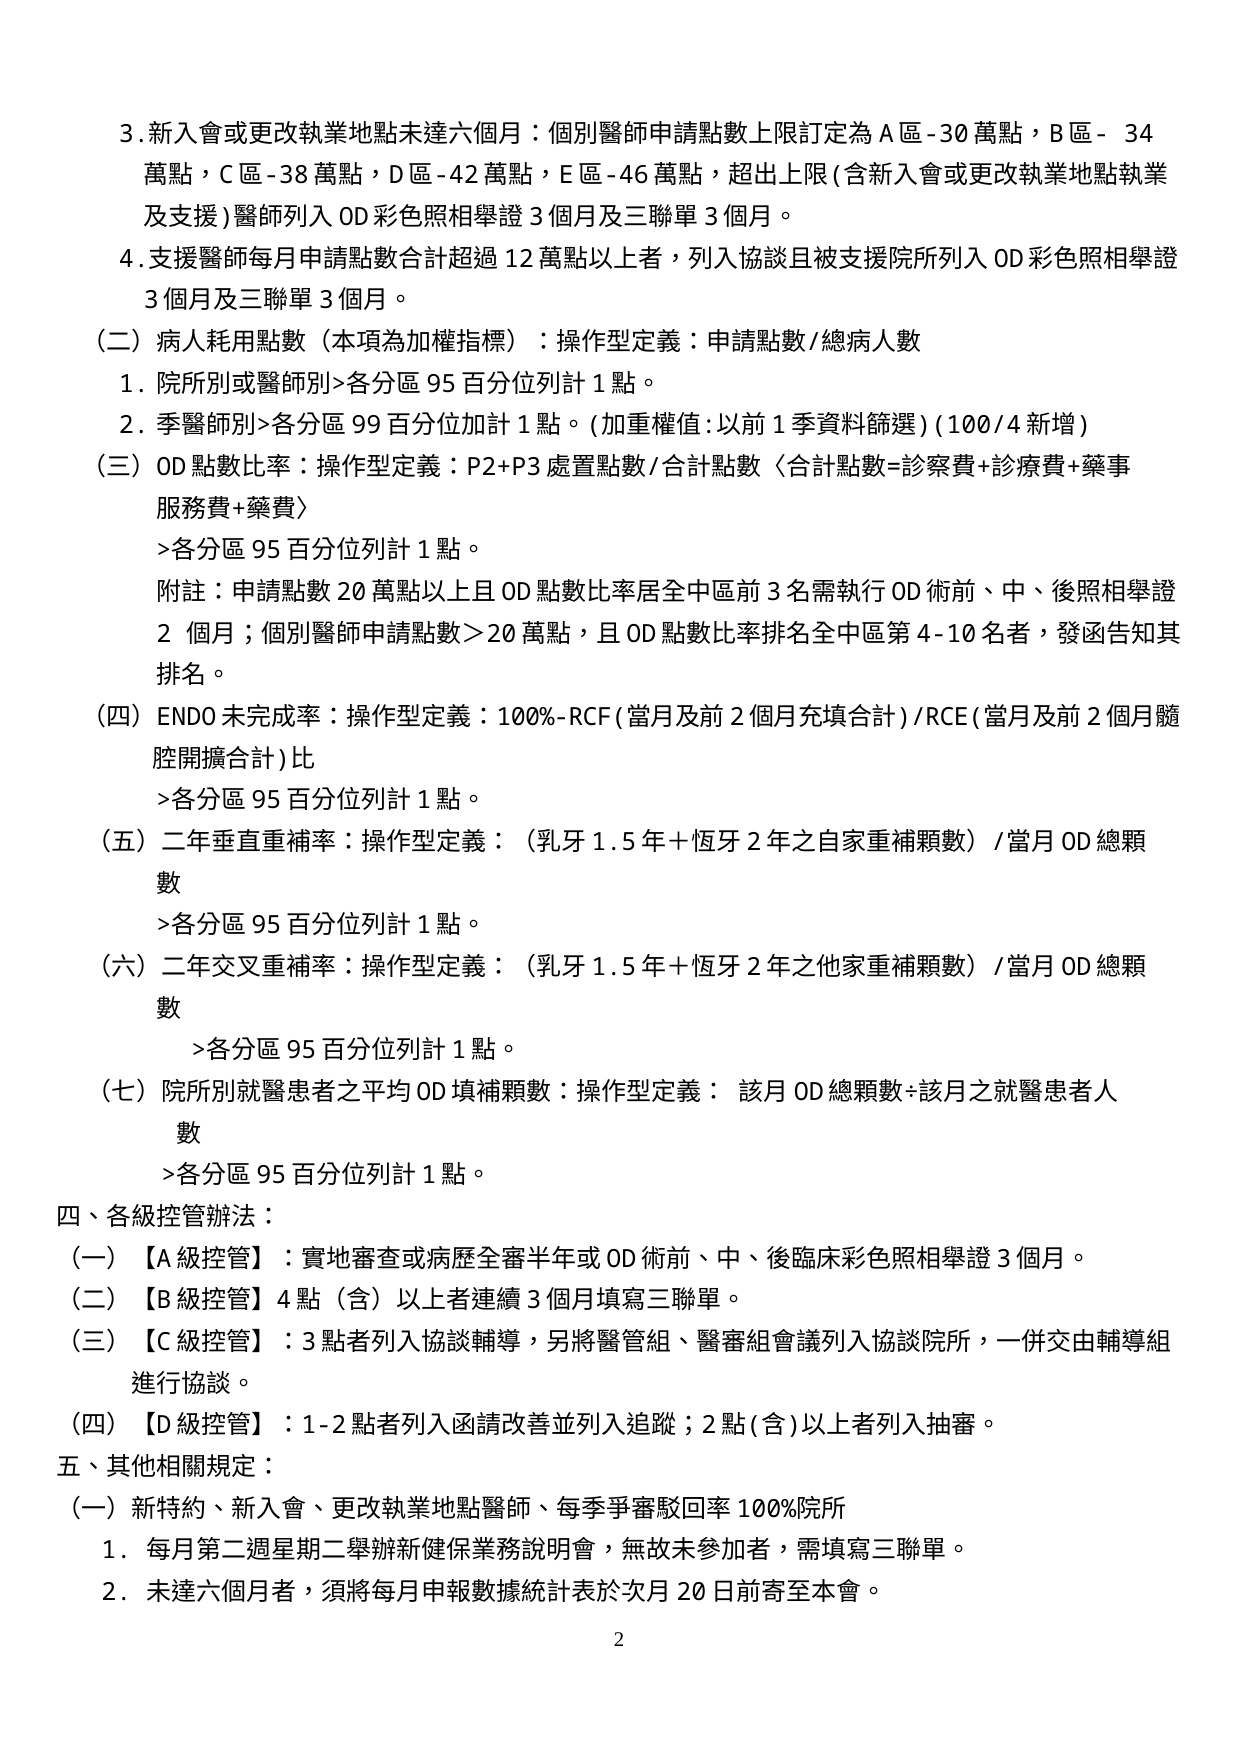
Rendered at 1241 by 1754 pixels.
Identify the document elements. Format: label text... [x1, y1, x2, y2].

text （一）【A級控管】：實地審查或病歷全審半年或OD術前、中、後臨床彩色照相舉證3個月。 [56, 1233, 1181, 1274]
text 4.支援醫師每月申請點數合計超過12萬點以上者，列入協談且被支援院所列入OD彩色照相舉證3個月及三聯單3個月。 [119, 233, 1181, 316]
text 數 [56, 983, 1181, 1024]
text 腔開擴合計)比 [152, 733, 1181, 774]
text 1. 每月第二週星期二舉辦新健保業務說明會，無故未參加者，需填寫三聯單。 [101, 1524, 1181, 1566]
list 季醫師別>各分區99百分位加計1點。(加重權值:以前1季資料篩選)(100/4新增) [119, 399, 1181, 441]
text >各分區95百分位列計1點。 [56, 1024, 1181, 1066]
text 五、其他相關規定： [56, 1441, 1181, 1483]
text >各分區95百分位列計1點。 [56, 774, 1181, 816]
list 院所別或醫師別>各分區95百分位列計1點。 [119, 358, 1181, 399]
text （四）【D級控管】：1-2點者列入函請改善並列入追蹤；2點(含)以上者列入抽審。 [56, 1399, 1181, 1441]
text （七）院所別就醫患者之平均OD填補顆數：操作型定義： 該月OD總顆數÷該月之就醫患者人 [56, 1066, 1181, 1108]
text 3.新入會或更改執業地點未達六個月：個別醫師申請點數上限訂定為A區-30萬點，B區- 34萬點，C區-38萬點，D區-42萬點，E區-46萬點，超出上限(含新入會或更改執業地點執業及支援)醫師列入OD彩色照相舉證3個月及三聯單3個月。 [119, 108, 1181, 233]
text 附註：申請點數20萬點以上且OD點數比率居全中區前3名需執行OD術前、中、後照相舉證2 個月；個別醫師申請點數＞20萬點，且OD點數比率排名全中區第4-10名者，發函告知其排名。 [156, 566, 1181, 691]
text 四、各級控管辦法： [56, 1191, 1181, 1233]
text （二）病人耗用點數（本項為加權指標）：操作型定義：申請點數/總病人數 [56, 316, 1181, 358]
text 數 [56, 858, 1181, 899]
text 2. 未達六個月者，須將每月申報數據統計表於次月20日前寄至本會。 [101, 1566, 1181, 1608]
text >各分區95百分位列計1點。 [56, 1149, 1181, 1191]
text （六）二年交叉重補率：操作型定義：（乳牙1.5年＋恆牙2年之他家重補顆數）/當月OD總顆 [56, 941, 1181, 983]
text >各分區95百分位列計1點。 [56, 899, 1181, 941]
text （一）新特約、新入會、更改執業地點醫師、每季爭審駁回率100%院所 [56, 1483, 1181, 1524]
text （三）【C級控管】：3點者列入協談輔導，另將醫管組、醫審組會議列入協談院所，一併交由輔導組進行協談。 [56, 1316, 1181, 1399]
text >各分區95百分位列計1點。 [56, 524, 1181, 566]
text 服務費+藥費〉 [156, 483, 1181, 524]
text （二）【B級控管】4點（含）以上者連續3個月填寫三聯單。 [56, 1274, 1181, 1316]
text （三）OD點數比率：操作型定義：P2+P3處置點數/合計點數〈合計點數=診察費+診療費+藥事 [81, 441, 1181, 483]
text （五）二年垂直重補率：操作型定義：（乳牙1.5年＋恆牙2年之自家重補顆數）/當月OD總顆 [56, 816, 1181, 858]
text 數 [56, 1108, 1181, 1149]
text （四）ENDO未完成率：操作型定義：100%-RCF(當月及前2個月充填合計)/RCE(當月及前2個月髓 [81, 691, 1181, 733]
